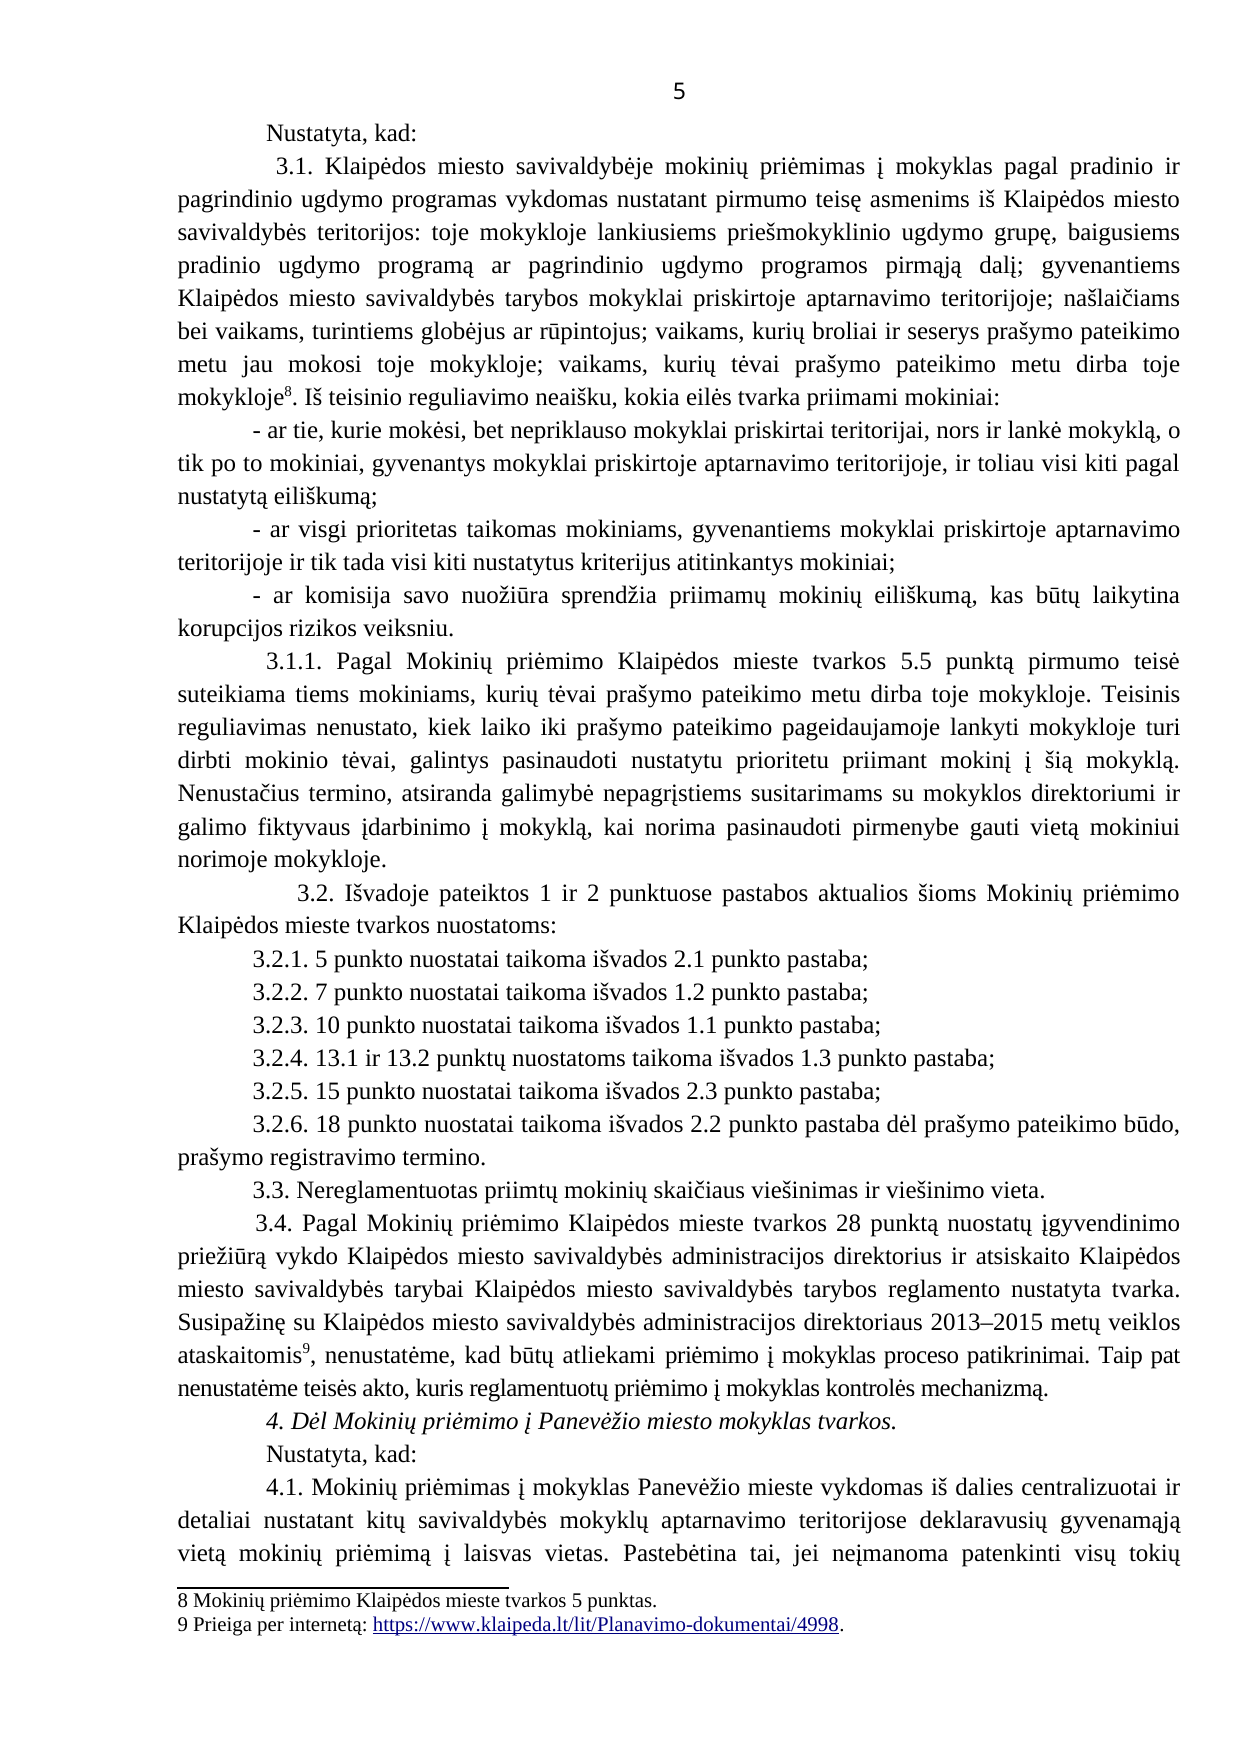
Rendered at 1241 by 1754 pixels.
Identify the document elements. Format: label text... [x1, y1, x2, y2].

text 3.2.6. 18 punkto nuostatai taikoma išvados 2.2 punkto pastaba dėl prašymo pateikimo būdo, prašymo registravimo termino. [177, 1109, 1181, 1171]
text 3.3. Nereglamentuotas priimtų mokinių skaičiaus viešinimas ir viešinimo vieta. [177, 1175, 1181, 1203]
text 3.4. Pagal Mokinių priėmimo Klaipėdos mieste tvarkos 28 punktą nuostatų įgyvendinimo priežiūrą vykdo Klaipėdos miesto savivaldybės administracijos direktorius ir atsiskaito Klaipėdos miesto savivaldybės tarybai Klaipėdos miesto savivaldybės tarybos reglamento nustatyta tvarka. Susipažinę su Klaipėdos miesto savivaldybės administracijos direktoriaus 2013–2015 metų veiklos ataskaitomis, nenustatėme, kad būtų atliekami priėmimo į mokyklas proceso patikrinimai. Taip pat nenustatėme teisės akto, kuris reglamentuotų priėmimo į mokyklas kontrolės mechanizmą. [177, 1208, 1181, 1402]
text - ar visgi prioritetas taikomas mokiniams, gyvenantiems mokyklai priskirtoje aptarnavimo teritorijoje ir tik tada visi kiti nustatytus kriterijus atitinkantys mokiniai; [177, 514, 1181, 576]
text 3.2. Išvadoje pateiktos 1 ir 2 punktuose pastabos aktualios šioms Mokinių priėmimo Klaipėdos mieste tvarkos nuostatoms: [177, 878, 1181, 939]
text Prieiga per internetą: https://www.klaipeda.lt/lit/Planavimo-dokumentai/4998. [177, 1612, 1181, 1636]
text 3.2.1. 5 punkto nuostatai taikoma išvados 2.1 punkto pastaba; [177, 944, 1181, 972]
text 4. Dėl Mokinių priėmimo į Panevėžio miesto mokyklas tvarkos. [177, 1406, 1181, 1435]
text 3.2.2. 7 punkto nuostatai taikoma išvados 1.2 punkto pastaba; [177, 977, 1181, 1005]
text 4.1. Mokinių priėmimas į mokyklas Panevėžio mieste vykdomas iš dalies centralizuotai ir detaliai nustatant kitų savivaldybės mokyklų aptarnavimo teritorijose deklaravusių gyvenamąją vietą mokinių priėmimą į laisvas vietas. Pastebėtina tai, jei neįmanoma patenkinti visų tokių [177, 1472, 1181, 1567]
text - ar komisija savo nuožiūra sprendžia priimamų mokinių eiliškumą, kas būtų laikytina korupcijos rizikos veiksniu. [177, 580, 1181, 642]
text 3.2.3. 10 punkto nuostatai taikoma išvados 1.1 punkto pastaba; [177, 1010, 1181, 1038]
text 3.1.1. Pagal Mokinių priėmimo Klaipėdos mieste tvarkos 5.5 punktą pirmumo teisė suteikiama tiems mokiniams, kurių tėvai prašymo pateikimo metu dirba toje mokykloje. Teisinis reguliavimas nenustato, kiek laiko iki prašymo pateikimo pageidaujamoje lankyti mokykloje turi dirbti mokinio tėvai, galintys pasinaudoti nustatytu prioritetu priimant mokinį į šią mokyklą. Nenustačius termino, atsiranda galimybė nepagrįstiems susitarimams su mokyklos direktoriumi ir galimo fiktyvaus įdarbinimo į mokyklą, kai norima pasinaudoti pirmenybe gauti vietą mokiniui norimoje mokykloje. [177, 646, 1181, 873]
text 3.1. Klaipėdos miesto savivaldybėje mokinių priėmimas į mokyklas pagal pradinio ir pagrindinio ugdymo programas vykdomas nustatant pirmumo teisę asmenims iš Klaipėdos miesto savivaldybės teritorijos: toje mokykloje lankiusiems priešmokyklinio ugdymo grupę, baigusiems pradinio ugdymo programą ar pagrindinio ugdymo programos pirmąją dalį; gyvenantiems Klaipėdos miesto savivaldybės tarybos mokyklai priskirtoje aptarnavimo teritorijoje; našlaičiams bei vaikams, turintiems globėjus ar rūpintojus; vaikams, kurių broliai ir seserys prašymo pateikimo metu jau mokosi toje mokykloje; vaikams, kurių tėvai prašymo pateikimo metu dirba toje mokykloje. Iš teisinio reguliavimo neaišku, kokia eilės tvarka priimami mokiniai: [177, 151, 1181, 411]
text Mokinių priėmimo Klaipėdos mieste tvarkos 5 punktas. [177, 1588, 1181, 1612]
text Nustatyta, kad: [177, 1439, 1181, 1468]
text - ar tie, kurie mokėsi, bet nepriklauso mokyklai priskirtai teritorijai, nors ir lankė mokyklą, o tik po to mokiniai, gyvenantys mokyklai priskirtoje aptarnavimo teritorijoje, ir toliau visi kiti pagal nustatytą eiliškumą; [177, 415, 1181, 510]
text 3.2.5. 15 punkto nuostatai taikoma išvados 2.3 punkto pastaba; [177, 1076, 1181, 1104]
text 3.2.4. 13.1 ir 13.2 punktų nuostatoms taikoma išvados 1.3 punkto pastaba; [177, 1043, 1181, 1071]
text Nustatyta, kad: [177, 118, 1181, 147]
